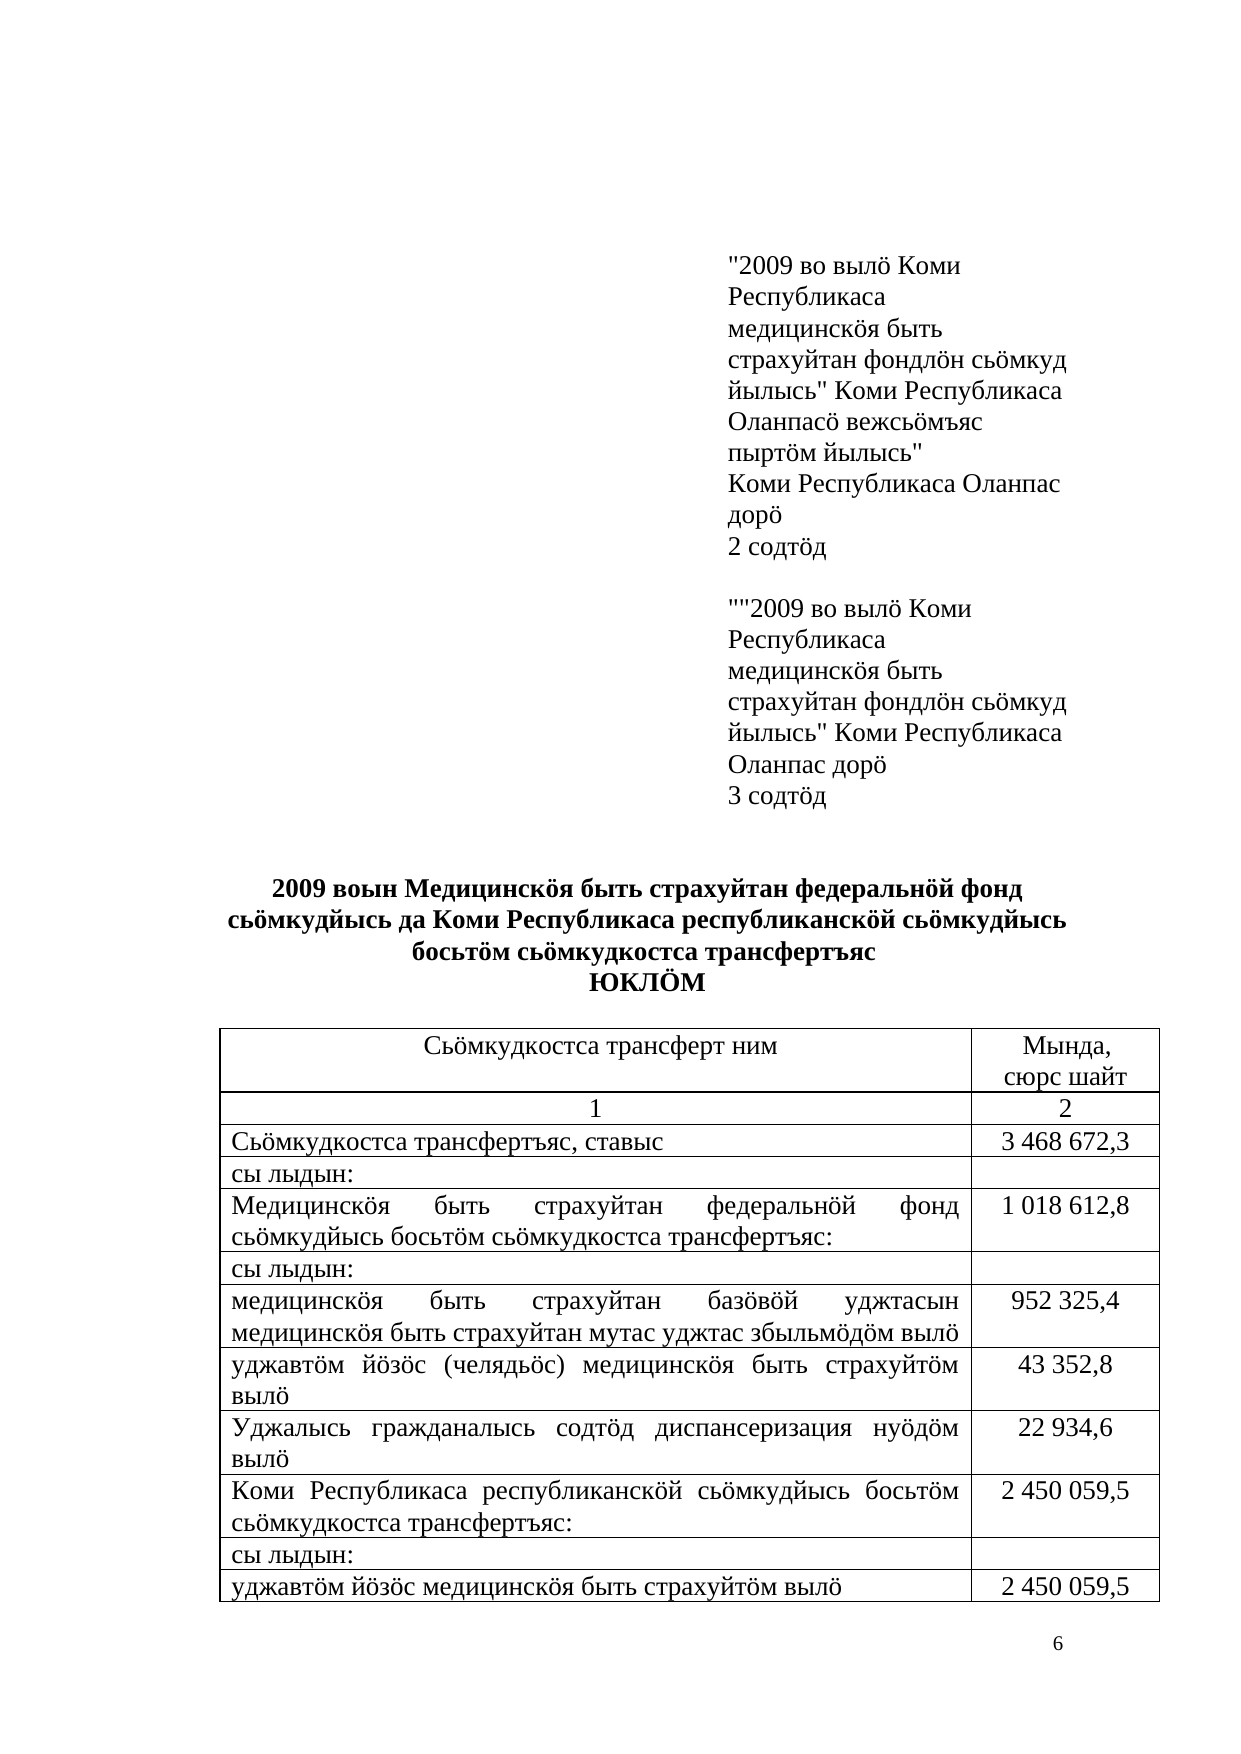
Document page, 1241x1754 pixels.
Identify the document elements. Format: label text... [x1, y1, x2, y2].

table_cell [972, 1157, 1159, 1188]
table_header Мында, сюрс шайт [972, 1029, 1159, 1091]
text медицинскöя быть страхуйтан фондлöн сьöмкуд йылысь" Коми Республикаса Оланпас дорö [728, 654, 1073, 779]
table_cell уджавтöм йöзöс (челядьöс) медицинскöя быть страхуйтöм вылö [221, 1348, 971, 1410]
table_cell уджавтöм йöзöс медицинскöя быть страхуйтöм вылö [221, 1570, 971, 1601]
table_cell сы лыдын: [221, 1252, 971, 1283]
table_cell Уджалысь гражданалысь содтöд диспансеризация нуöдöм вылö [221, 1411, 971, 1473]
table_cell сы лыдын: [221, 1538, 971, 1569]
table_cell 3 468 672,3 [972, 1125, 1159, 1156]
table_cell Медицинскöя быть страхуйтан федеральнöй фонд сьöмкудйысь босьтöм сьöмкудкостса трансфертъяс: [221, 1189, 971, 1251]
table_cell 952 325,4 [972, 1285, 1159, 1347]
text "2009 во вылö Коми Республикаса [728, 249, 1073, 312]
text 2009 воын Медицинскöя быть страхуйтан федеральнöй фонд сьöмкудйысь да Коми Республикаса республиканскöй сьöмкудйысь босьтöм сьöмкудкостса трансфертъяс [222, 872, 1073, 966]
table_cell 2 [972, 1093, 1159, 1123]
text ЮКЛÖМ [222, 966, 1073, 997]
text медицинскöя быть страхуйтан фондлöн сьöмкуд йылысь" Коми Республикаса Оланпасö вежсьöмъяс пыртöм йылысь" [728, 312, 1073, 467]
table_cell [972, 1538, 1159, 1569]
text 3 содтöд [728, 779, 1073, 810]
table_header Сьöмкудкостса трансферт ним [221, 1029, 971, 1091]
table_cell [972, 1252, 1159, 1283]
text 2 содтöд [728, 530, 1073, 561]
table_cell 1 018 612,8 [972, 1189, 1159, 1251]
text ""2009 во вылö Коми Республикаса [728, 592, 1073, 654]
table_cell 1 [221, 1093, 971, 1123]
text Коми Республикаса Оланпас дорö [728, 467, 1073, 530]
table_cell 2 450 059,5 [972, 1475, 1159, 1537]
table_cell 43 352,8 [972, 1348, 1159, 1410]
table_cell Сьöмкудкостса трансфертъяс, ставыс [221, 1125, 971, 1156]
table_cell 2 450 059,5 [972, 1570, 1159, 1601]
table_cell Коми Республикаса республиканскöй сьöмкудйысь босьтöм сьöмкудкостса трансфертъяс: [221, 1475, 971, 1537]
table_cell 22 934,6 [972, 1411, 1159, 1473]
table_cell медицинскöя быть страхуйтан базöвöй уджтасын медицинскöя быть страхуйтан мутас уджтас збыльмöдöм вылö [221, 1285, 971, 1347]
table_cell сы лыдын: [221, 1157, 971, 1188]
